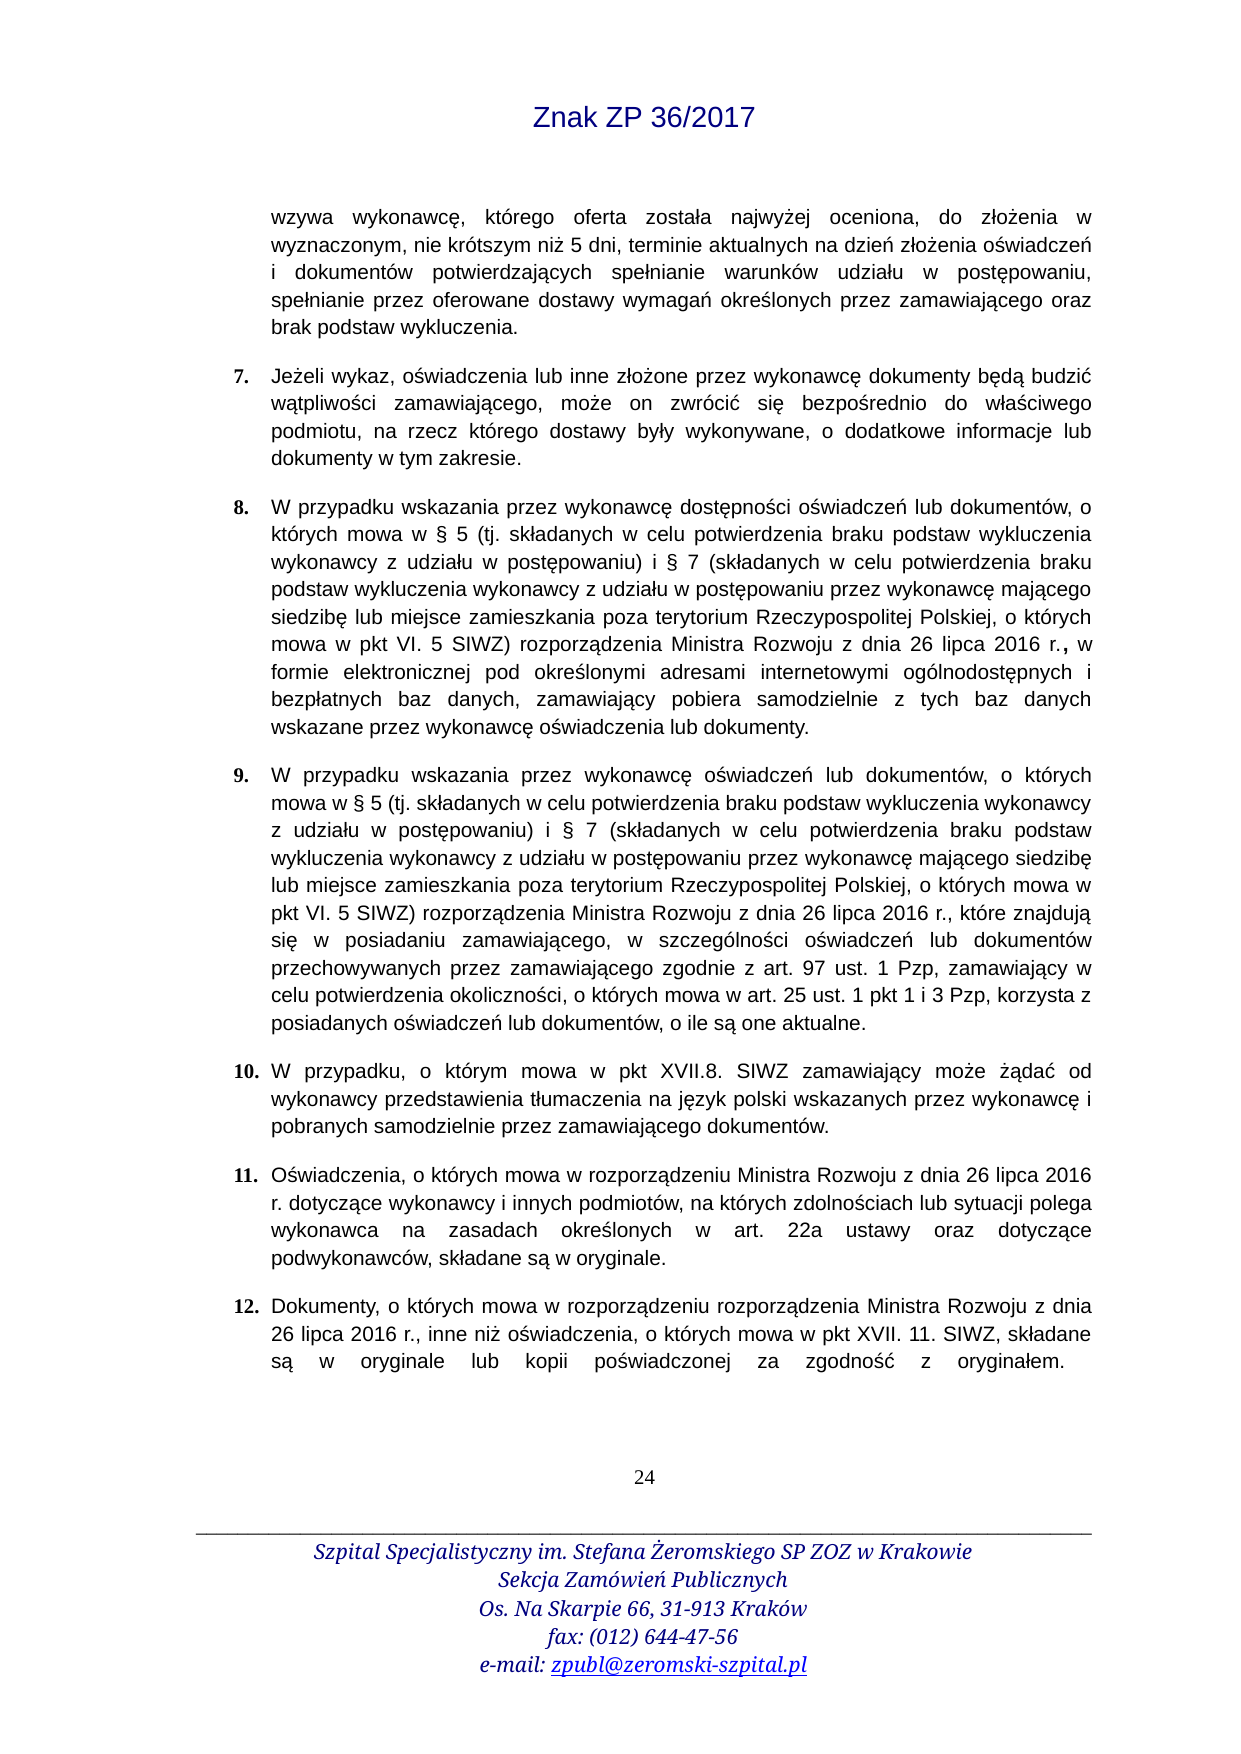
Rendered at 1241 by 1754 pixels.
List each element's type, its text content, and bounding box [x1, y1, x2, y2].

list Jeżeli wykaz, oświadczenia lub inne złożone przez wykonawcę dokumenty będą budzić wątpliwości zamawiającego, może on zwrócić się bezpośrednio do właściwego podmiotu, na rzecz którego dostawy były wykonywane, o dodatkowe informacje lub dokumenty w tym zakresie. [233, 363, 1093, 470]
list W przypadku wskazania przez wykonawcę dostępności oświadczeń lub dokumentów, o których mowa w § 5 (tj. składanych w celu potwierdzenia braku podstaw wykluczenia wykonawcy z udziału w postępowaniu) i § 7 (składanych w celu potwierdzenia braku podstaw wykluczenia wykonawcy z udziału w postępowaniu przez wykonawcę mającego siedzibę lub miejsce zamieszkania poza terytorium Rzeczypospolitej Polskiej, o których mowa w pkt VI. 5 SIWZ) rozporządzenia Ministra Rozwoju z dnia 26 lipca 2016 r., w formie elektronicznej pod określonymi adresami internetowymi ogólnodostępnych i bezpłatnych baz danych, zamawiający pobiera samodzielnie z tych baz danych wskazane przez wykonawcę oświadczenia lub dokumenty. [233, 494, 1093, 739]
list wzywa wykonawcę, którego oferta została najwyżej oceniona, do złożenia w wyznaczonym, nie krótszym niż 5 dni, terminie aktualnych na dzień złożenia oświadczeń i dokumentów potwierdzających spełnianie warunków udziału w postępowaniu, spełnianie przez oferowane dostawy wymagań określonych przez zamawiającego oraz brak podstaw wykluczenia. [233, 205, 1093, 339]
list Dokumenty, o których mowa w rozporządzeniu rozporządzenia Ministra Rozwoju z dnia 26 lipca 2016 r., inne niż oświadczenia, o których mowa w pkt XVII. 11. SIWZ, składane są w oryginale lub kopii poświadczonej za zgodność z oryginałem. [233, 1294, 1093, 1400]
list W przypadku wskazania przez wykonawcę oświadczeń lub dokumentów, o których mowa w § 5 (tj. składanych w celu potwierdzenia braku podstaw wykluczenia wykonawcy z udziału w postępowaniu) i § 7 (składanych w celu potwierdzenia braku podstaw wykluczenia wykonawcy z udziału w postępowaniu przez wykonawcę mającego siedzibę lub miejsce zamieszkania poza terytorium Rzeczypospolitej Polskiej, o których mowa w pkt VI. 5 SIWZ) rozporządzenia Ministra Rozwoju z dnia 26 lipca 2016 r., które znajdują się w posiadaniu zamawiającego, w szczególności oświadczeń lub dokumentów przechowywanych przez zamawiającego zgodnie z art. 97 ust. 1 Pzp, zamawiający w celu potwierdzenia okoliczności, o których mowa w art. 25 ust. 1 pkt 1 i 3 Pzp, korzysta z posiadanych oświadczeń lub dokumentów, o ile są one aktualne. [233, 763, 1093, 1035]
list Oświadczenia, o których mowa w rozporządzeniu Ministra Rozwoju z dnia 26 lipca 2016 r. dotyczące wykonawcy i innych podmiotów, na których zdolnościach lub sytuacji polega wykonawca na zasadach określonych w art. 22a ustawy oraz dotyczące podwykonawców, składane są w oryginale. [233, 1163, 1093, 1269]
list W przypadku, o którym mowa w pkt XVII.8. SIWZ zamawiający może żądać od wykonawcy przedstawienia tłumaczenia na język polski wskazanych przez wykonawcę i pobranych samodzielnie przez zamawiającego dokumentów. [233, 1059, 1093, 1138]
